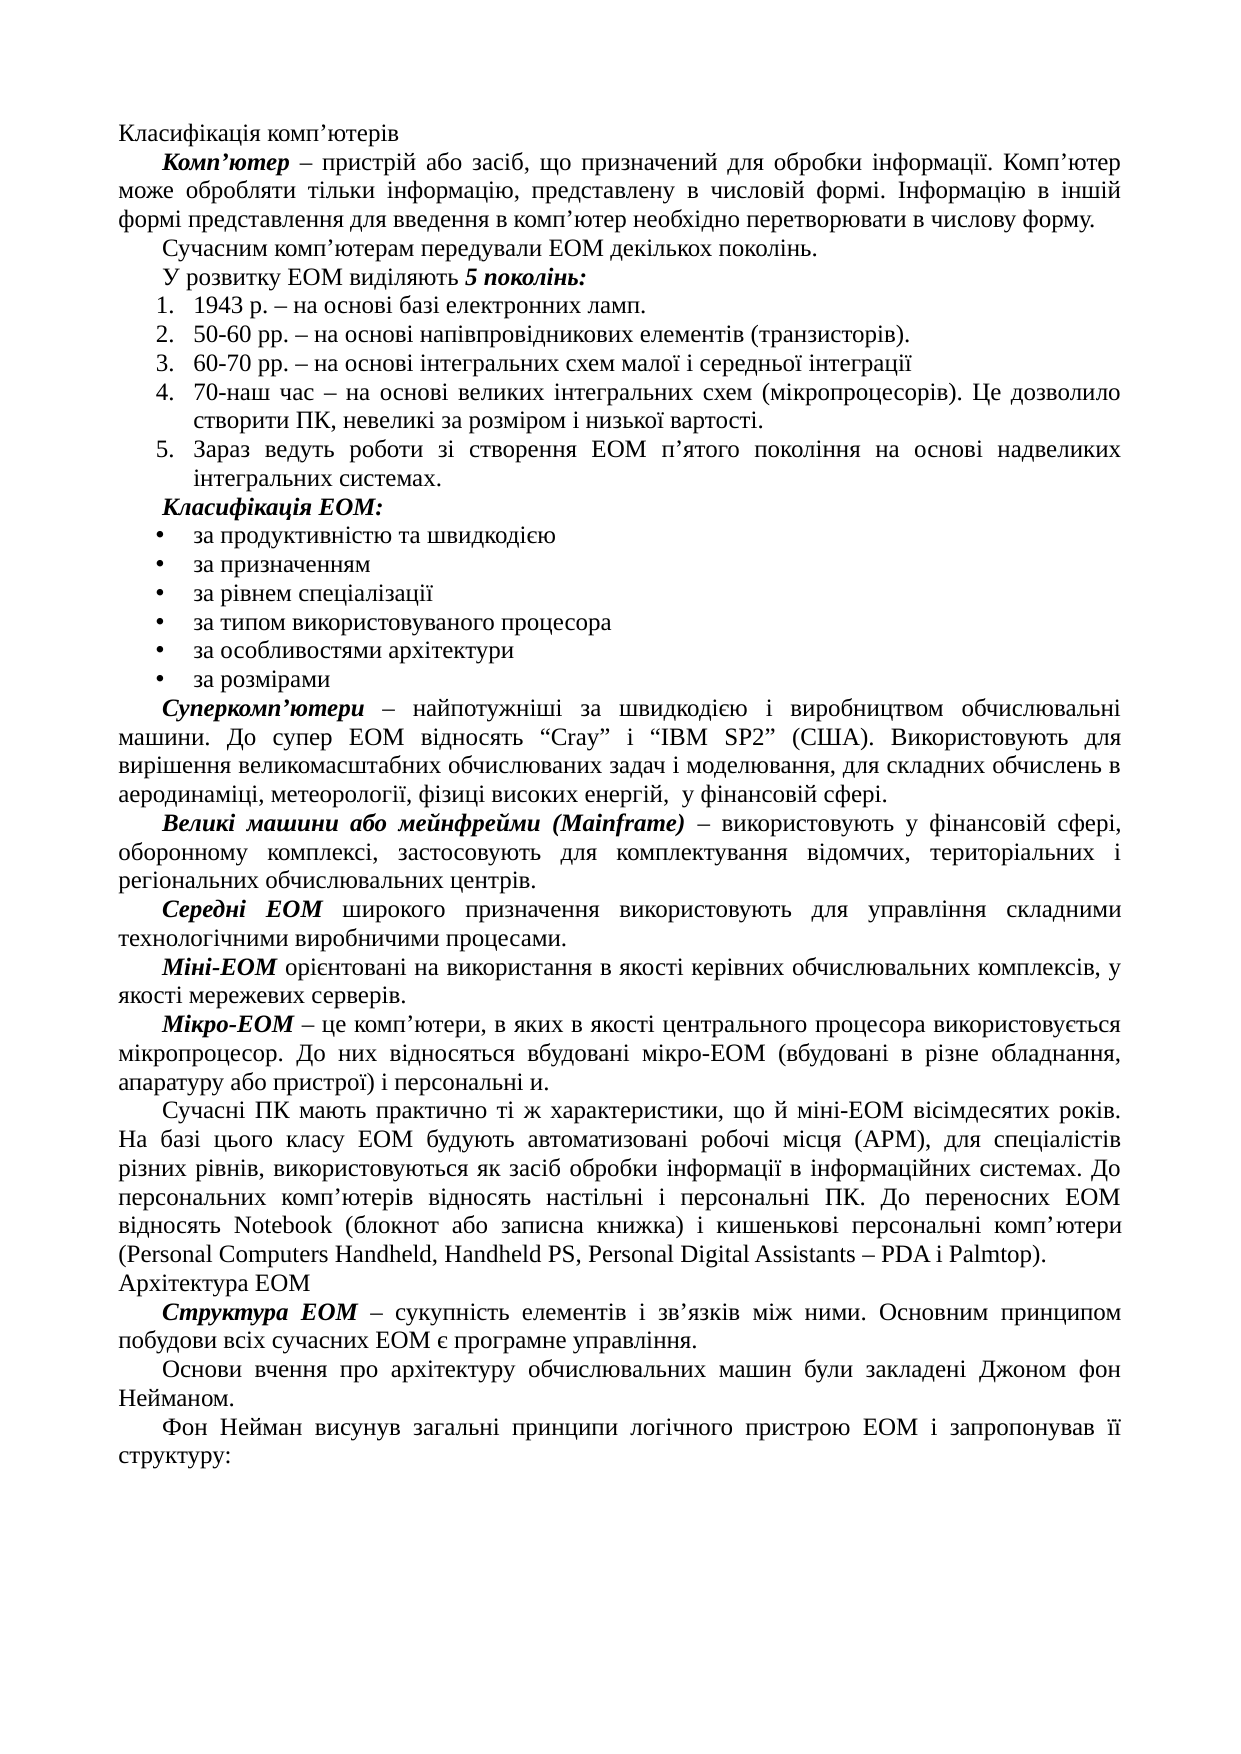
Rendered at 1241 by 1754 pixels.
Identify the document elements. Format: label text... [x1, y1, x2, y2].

list за призначенням [156, 549, 1122, 578]
text У розвитку ЕОМ виділяють 5 поколінь: [118, 262, 1122, 291]
text Комп’ютер – пристрій або засіб, що призначений для обробки інформації. Комп’ютер може обробляти тільки інформацію, представлену в числовій формі. Інформацію в іншій формі представлення для введення в комп’ютер необхідно перетворювати в числову форму. [118, 147, 1122, 233]
text Класифікація ЕОМ: [118, 492, 1122, 521]
list 60-70 рр. – на основі інтегральних схем малої і середньої інтеграції [156, 348, 1122, 377]
list за особливостями архітектури [156, 636, 1122, 664]
text Суперкомп’ютери – найпотужніші за швидкодією і виробництвом обчислювальні машини. До супер ЕОМ відносять “Cray” i “IBM SP2” (США). Використовують для вирішення великомасштабних обчислюваних задач і моделювання, для складних обчислень в аеродинаміці, метеорології, фізиці високих енергій, у фінансовій сфері. [118, 693, 1122, 808]
text Фон Нейман висунув загальні принципи логічного пристрою ЕОМ і запропонував її структуру: [118, 1412, 1122, 1469]
list за розмірами [156, 664, 1122, 693]
text Основи вчення про архітектуру обчислювальних машин були закладені Джоном фон Нейманом. [118, 1354, 1122, 1412]
list за типом використовуваного процесора [156, 607, 1122, 636]
list 1943 р. – на основі базі електронних ламп. [156, 291, 1122, 319]
text Великі машини або мейнфрейми (Mainframe) – використовують у фінансовій сфері, оборонному комплексі, застосовують для комплектування відомчих, територіальних і регіональних обчислювальних центрів. [118, 808, 1122, 894]
list за продуктивністю та швидкодією [156, 521, 1122, 549]
text Міні-ЕОМ орієнтовані на використання в якості керівних обчислювальних комплексів, у якості мережевих серверів. [118, 952, 1122, 1009]
text Класифікація комп’ютерів [118, 118, 1122, 147]
text Сучасні ПК мають практично ті ж характеристики, що й міні-ЕОМ вісімдесятих років. На базі цього класу ЕОМ будують автоматизовані робочі місця (АРМ), для спеціалістів різних рівнів, використовуються як засіб обробки інформації в інформаційних системах. До персональних комп’ютерів відносять настільні і персональні ПК. До переносних ЕОМ відносять Notebook (блокнот або записна книжка) і кишенькові персональні комп’ютери (Personal Computers Handheld, Handheld PS, Personal Digital Assistants – PDA і Palmtop). [118, 1096, 1122, 1268]
list за рівнем спеціалізації [156, 578, 1122, 607]
list 70-наш час – на основі великих інтегральних схем (мікропроцесорів). Це дозволило створити ПК, невеликі за розміром і низької вартості. [156, 377, 1122, 434]
text Мікро-ЕОМ – це комп’ютери, в яких в якості центрального процесора використовується мікропроцесор. До них відносяться вбудовані мікро-ЕОМ (вбудовані в різне обладнання, апаратуру або пристрої) і персональні и. [118, 1009, 1122, 1096]
text Архітектура ЕОМ [118, 1268, 1122, 1297]
list 50-60 рр. – на основі напівпровідникових елементів (транзисторів). [156, 319, 1122, 348]
list Зараз ведуть роботи зі створення ЕОМ п’ятого покоління на основі надвеликих інтегральних системах. [156, 434, 1122, 492]
text Середні ЕОМ широкого призначення використовують для управління складними технологічними виробничими процесами. [118, 894, 1122, 952]
text Сучасним комп’ютерам передували ЕОМ декількох поколінь. [118, 233, 1122, 262]
text Структура ЕОМ – сукупність елементів і зв’язків між ними. Основним принципом побудови всіх сучасних ЕОМ є програмне управління. [118, 1297, 1122, 1354]
